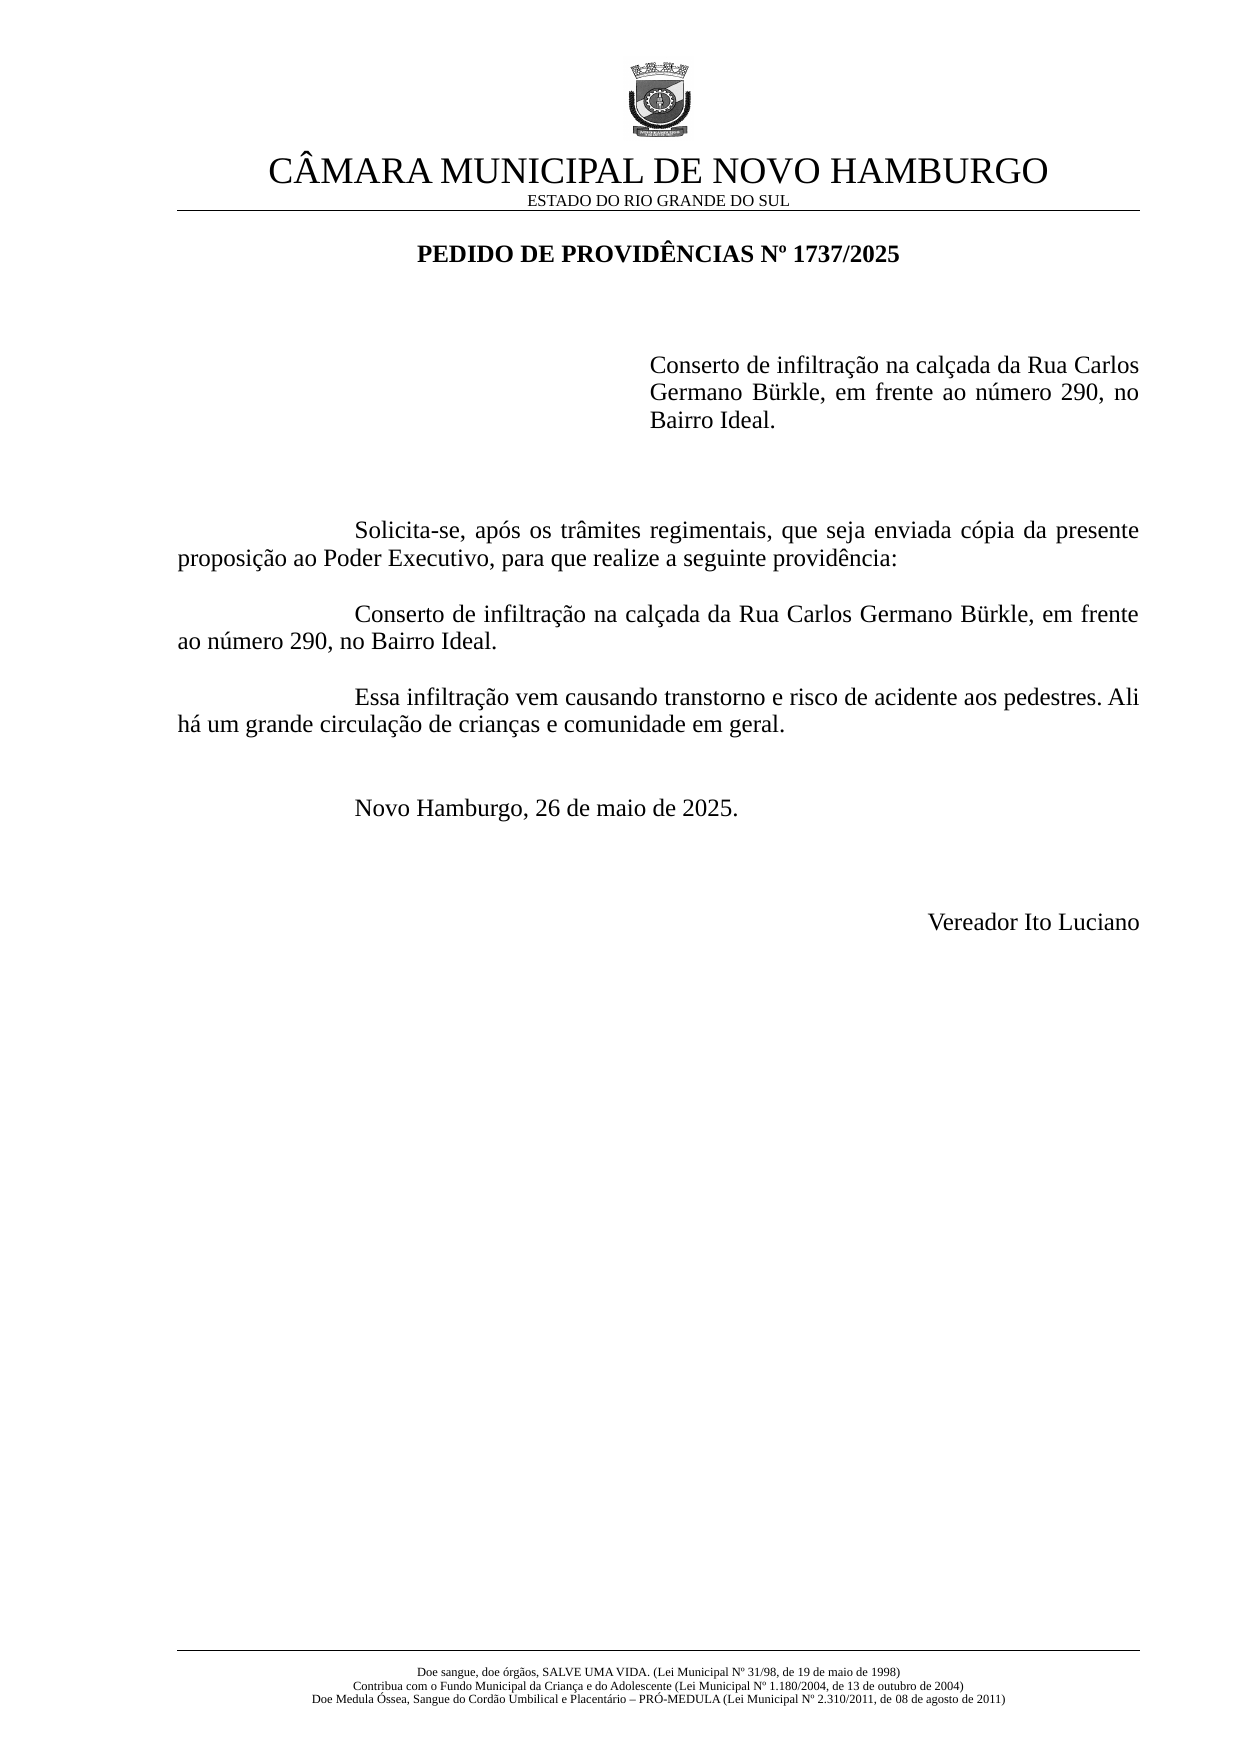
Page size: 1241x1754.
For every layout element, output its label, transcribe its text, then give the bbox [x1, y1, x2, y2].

text Novo Hamburgo, 26 de maio de 2025. [177, 794, 1140, 821]
text Essa infiltração vem causando transtorno e risco de acidente aos pedestres. Ali há um grande circulação de crianças e comunidade em geral. [177, 683, 1140, 738]
text Solicita-se, após os trâmites regimentais, que seja enviada cópia da presente proposição ao Poder Executivo, para que realize a seguinte providência: [177, 517, 1140, 572]
list Conserto de infiltração na calçada da Rua Carlos Germano Bürkle, em frente ao número 290, no Bairro Ideal. [649, 351, 1140, 434]
text Conserto de infiltração na calçada da Rua Carlos Germano Bürkle, em frente ao número 290, no Bairro Ideal. [177, 600, 1140, 655]
text PEDIDO DE PROVIDÊNCIAS Nº 1737/2025 [177, 240, 1140, 268]
text Vereador Ito Luciano [177, 908, 1140, 936]
